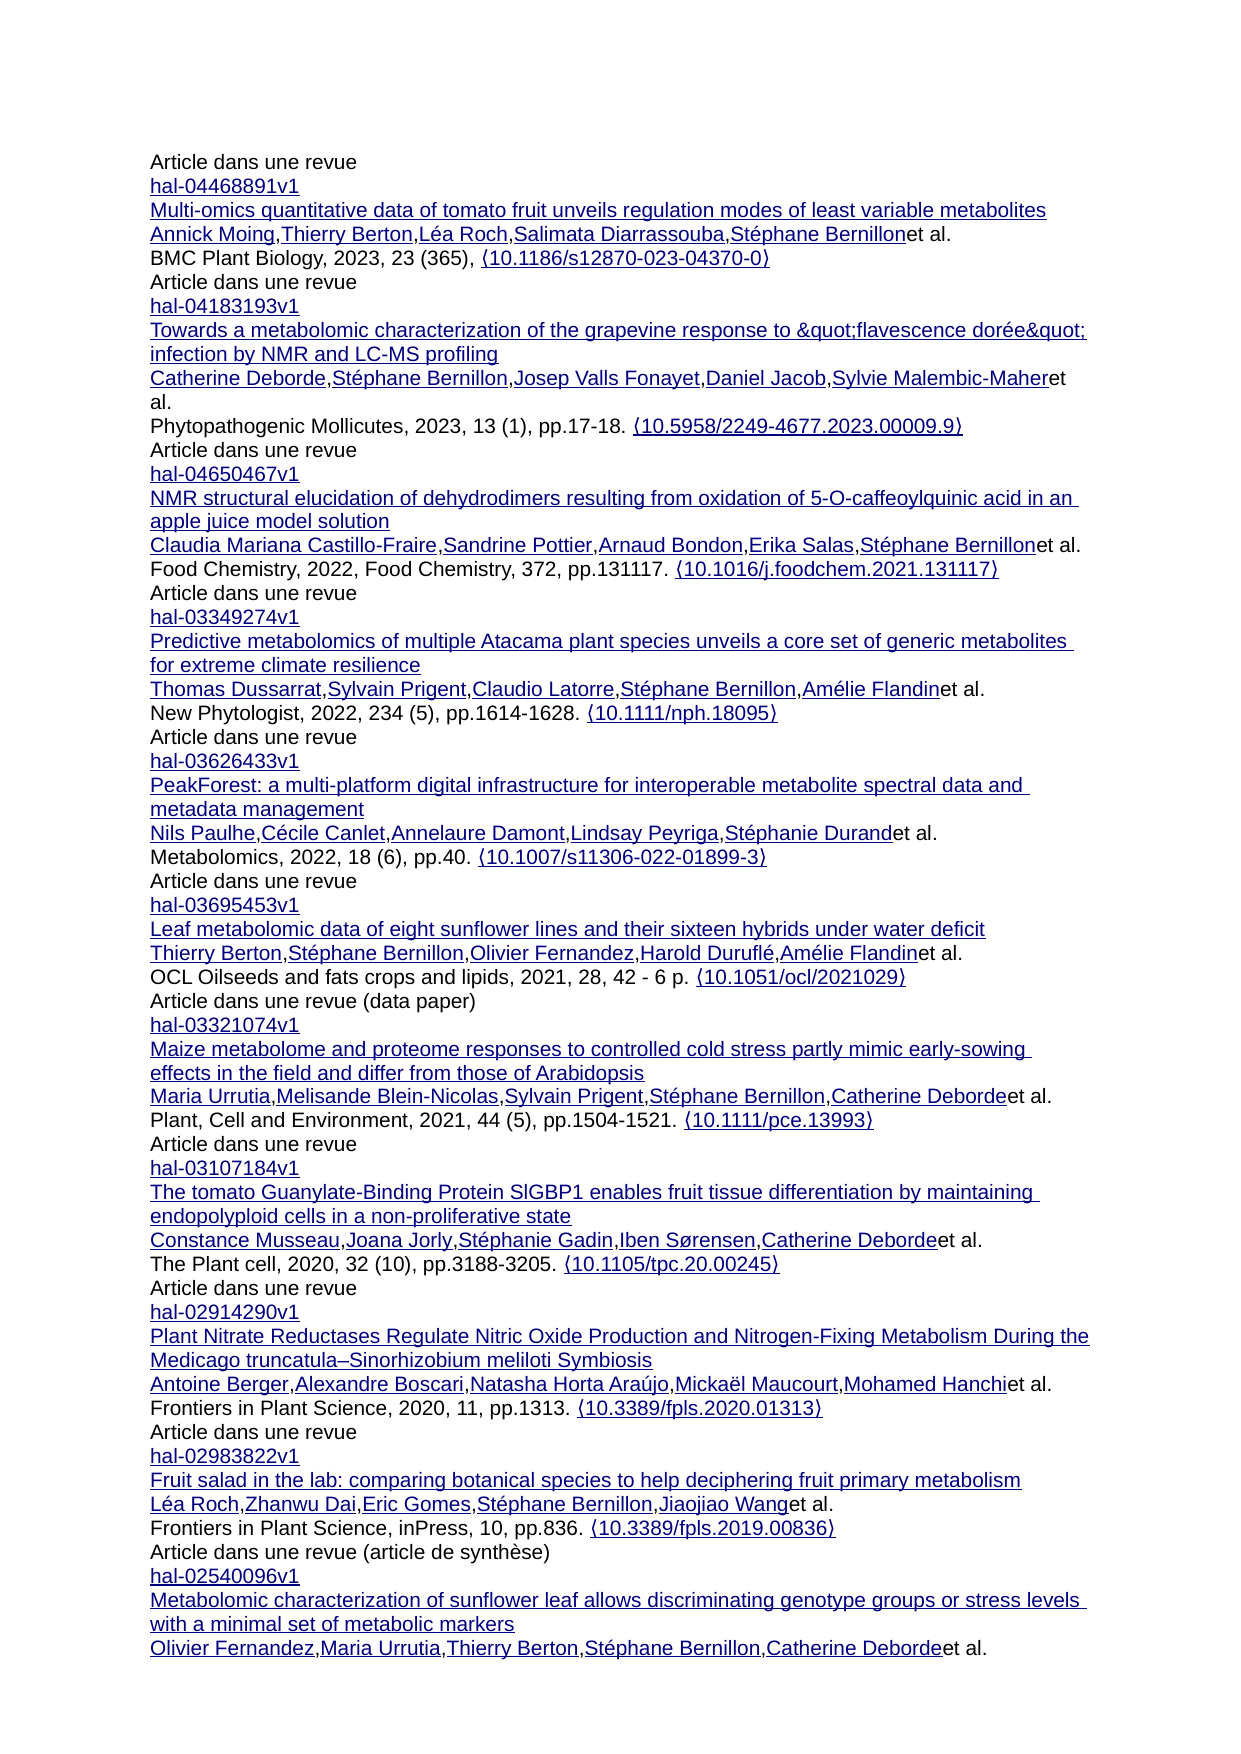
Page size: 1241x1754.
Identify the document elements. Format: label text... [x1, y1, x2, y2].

table_cell Metabolomic characterization of sunflower leaf allows discriminating genotype groups or stress levels with a minimal set of metabolic markers Olivier Fernandez,Maria Urrutia,Thierry Berton,Stéphane Bernillon,Catherine Debordeet al. [150, 1588, 1090, 1659]
table_cell Leaf metabolomic data of eight sunflower lines and their sixteen hybrids under water deficit Thierry Berton,Stéphane Bernillon,Olivier Fernandez,Harold Duruflé,Amélie Flandinet al. OCL Oilseeds and fats crops and lipids, 2021, 28, 42 - 6 p. ⟨10.1051/ocl/2021029⟩ Article dans une revue (data paper) hal-03321074v1 [150, 917, 1090, 1036]
table_cell Predictive metabolomics of multiple Atacama plant species unveils a core set of generic metabolites for extreme climate resilience Thomas Dussarrat,Sylvain Prigent,Claudio Latorre,Stéphane Bernillon,Amélie Flandinet al. New Phytologist, 2022, 234 (5), pp.1614-1628. ⟨10.1111/nph.18095⟩ Article dans une revue hal-03626433v1 [150, 629, 1090, 773]
table_cell Multi-omics quantitative data of tomato fruit unveils regulation modes of least variable metabolites Annick Moing,Thierry Berton,Léa Roch,Salimata Diarrassouba,Stéphane Bernillonet al. BMC Plant Biology, 2023, 23 (365), ⟨10.1186/s12870-023-04370-0⟩ Article dans une revue hal-04183193v1 [150, 198, 1090, 318]
table_cell PeakForest: a multi-platform digital infrastructure for interoperable metabolite spectral data and metadata management Nils Paulhe,Cécile Canlet,Annelaure Damont,Lindsay Peyriga,Stéphanie Durandet al. Metabolomics, 2022, 18 (6), pp.40. ⟨10.1007/s11306-022-01899-3⟩ Article dans une revue hal-03695453v1 [150, 773, 1090, 917]
table_cell Medicago truncatula–Sinorhizobium meliloti Symbiosis Antoine Berger,Alexandre Boscari,Natasha Horta Araújo,Mickaël Maucourt,Mohamed Hanchiet al. Frontiers in Plant Science, 2020, 11, pp.1313. ⟨10.3389/fpls.2020.01313⟩ Article dans une revue hal-02983822v1 [150, 1346, 1090, 1468]
table_cell NMR structural elucidation of dehydrodimers resulting from oxidation of 5-O-caffeoylquinic acid in an apple juice model solution Claudia Mariana Castillo-Fraire,Sandrine Pottier,Arnaud Bondon,Erika Salas,Stéphane Bernillonet al. Food Chemistry, 2022, Food Chemistry, 372, pp.131117. ⟨10.1016/j.foodchem.2021.131117⟩ Article dans une revue hal-03349274v1 [150, 485, 1090, 629]
table_cell Article dans une revue hal-04468891v1 [150, 150, 1090, 198]
table_cell Maize metabolome and proteome responses to controlled cold stress partly mimic early‐sowing effects in the field and differ from those of Arabidopsis Maria Urrutia,Melisande Blein-Nicolas,Sylvain Prigent,Stéphane Bernillon,Catherine Debordeet al. Plant, Cell and Environment, 2021, 44 (5), pp.1504-1521. ⟨10.1111/pce.13993⟩ Article dans une revue hal-03107184v1 [150, 1036, 1090, 1180]
table_cell Fruit salad in the lab: comparing botanical species to help deciphering fruit primary metabolism Léa Roch,Zhanwu Dai,Eric Gomes,Stéphane Bernillon,Jiaojiao Wanget al. Frontiers in Plant Science, inPress, 10, pp.836. ⟨10.3389/fpls.2019.00836⟩ Article dans une revue (article de synthèse) hal-02540096v1 [150, 1468, 1090, 1587]
table_cell The tomato Guanylate-Binding Protein SlGBP1 enables fruit tissue differentiation by maintaining endopolyploid cells in a non-proliferative state Constance Musseau,Joana Jorly,Stéphanie Gadin,Iben Sørensen,Catherine Debordeet al. The Plant cell, 2020, 32 (10), pp.3188-3205. ⟨10.1105/tpc.20.00245⟩ Article dans une revue hal-02914290v1 [150, 1180, 1090, 1324]
table_cell Towards a metabolomic characterization of the grapevine response to &quot;flavescence dorée&quot; infection by NMR and LC-MS profiling Catherine Deborde,Stéphane Bernillon,Josep Valls Fonayet,Daniel Jacob,Sylvie Malembic-Maheret al. Phytopathogenic Mollicutes, 2023, 13 (1), pp.17-18. ⟨10.5958/2249-4677.2023.00009.9⟩ Article dans une revue hal-04650467v1 [150, 318, 1090, 485]
table_cell Plant Nitrate Reductases Regulate Nitric Oxide Production and Nitrogen-Fixing Metabolism During the [150, 1324, 1090, 1345]
